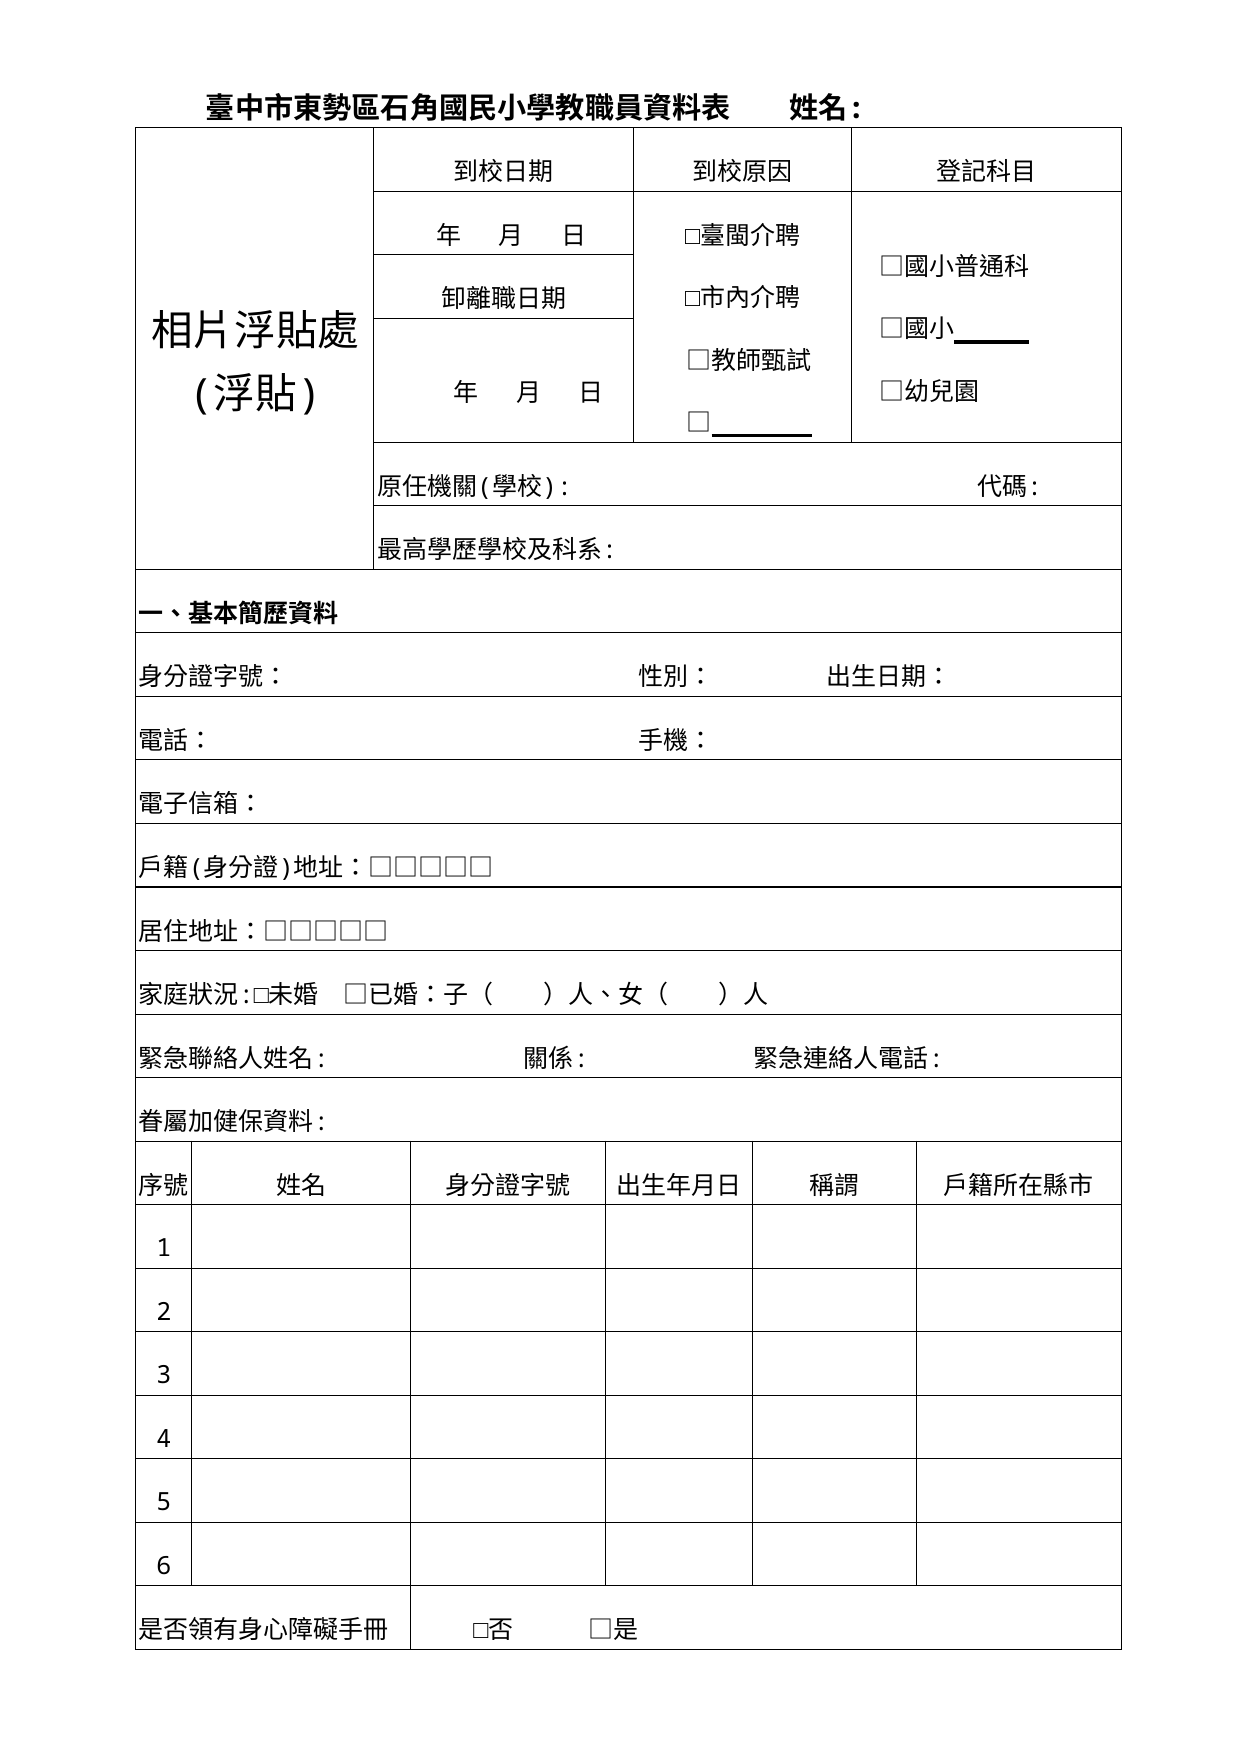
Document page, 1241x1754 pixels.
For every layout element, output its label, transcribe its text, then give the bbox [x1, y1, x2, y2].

table_cell □否 □是 [411, 1586, 1121, 1649]
table_cell 2 [136, 1269, 191, 1331]
table_cell 戶籍(身分證)地址：□□□□□ [136, 824, 1121, 886]
table_cell [917, 1269, 1121, 1331]
table_cell 原任機關(學校): 代碼: [374, 443, 1121, 505]
table_cell [411, 1523, 605, 1585]
table_cell 姓名 [192, 1142, 410, 1204]
table_cell 電子信箱： [136, 760, 1121, 823]
table_cell 最高學歷學校及科系: [374, 506, 1121, 569]
table_cell [917, 1332, 1121, 1395]
table_cell 3 [136, 1332, 191, 1395]
table_cell [917, 1396, 1121, 1458]
table_cell [192, 1205, 410, 1268]
table_cell [411, 1396, 605, 1458]
table_cell [192, 1396, 410, 1458]
table_cell [192, 1459, 410, 1522]
table_cell [753, 1269, 916, 1331]
table_cell [753, 1205, 916, 1268]
table_cell 是否領有身心障礙手冊 [136, 1586, 410, 1649]
table_cell 眷屬加健保資料: [136, 1078, 1121, 1141]
table_cell [917, 1523, 1121, 1585]
table_cell 緊急聯絡人姓名: 關係: 緊急連絡人電話: [136, 1015, 1121, 1077]
table_cell [606, 1459, 752, 1522]
table_cell [192, 1332, 410, 1395]
table_cell [917, 1459, 1121, 1522]
table_cell [917, 1205, 1121, 1268]
table_cell [606, 1269, 752, 1331]
table_cell [753, 1332, 916, 1395]
table_cell [192, 1523, 410, 1585]
table_cell 稱謂 [753, 1142, 916, 1204]
table_cell 電話： 手機： [136, 697, 1121, 759]
table_cell [411, 1269, 605, 1331]
table_cell 6 [136, 1523, 191, 1585]
table_cell [606, 1396, 752, 1458]
table_cell 一、基本簡歷資料 [136, 570, 1121, 632]
text 臺中市東勢區石角國民小學教職員資料表 姓名: [118, 64, 1122, 127]
table_cell [606, 1332, 752, 1395]
table_cell [192, 1269, 410, 1331]
table_cell 5 [136, 1459, 191, 1522]
table_cell 身分證字號： 性別： 出生日期： [136, 633, 1121, 696]
table_cell □國小普通科 □國小 □幼兒園特教 [852, 192, 1121, 442]
table_header 到校日期 [374, 128, 633, 191]
table_cell [753, 1459, 916, 1522]
table_cell 身分證字號 [411, 1142, 605, 1204]
table_cell 家庭狀況:□未婚 □已婚：子（ ）人、女（ ）人 [136, 951, 1121, 1013]
table_cell 4 [136, 1396, 191, 1458]
table_cell [606, 1523, 752, 1585]
table_cell 序號 [136, 1142, 191, 1204]
table_cell 年 月 日 [374, 192, 633, 254]
table_header 相片浮貼處 (浮貼) [136, 128, 373, 569]
table_cell [753, 1523, 916, 1585]
table_cell 戶籍所在縣市 [917, 1142, 1121, 1204]
table_cell [411, 1459, 605, 1522]
table_header 到校原因 [634, 128, 851, 191]
table_cell 年 月 日 [374, 319, 633, 442]
table_cell □臺閩介聘 □市內介聘 □教師甄試 □ [634, 192, 851, 442]
table_cell 居住地址：□□□□□ [136, 888, 1121, 950]
table_cell 出生年月日 [606, 1142, 752, 1204]
table_header 登記科目 [852, 128, 1121, 191]
table_cell 卸離職日期 [374, 255, 633, 318]
table_cell [411, 1332, 605, 1395]
table_cell 1 [136, 1205, 191, 1268]
table_cell [411, 1205, 605, 1268]
table_cell [753, 1396, 916, 1458]
table_cell [606, 1205, 752, 1268]
